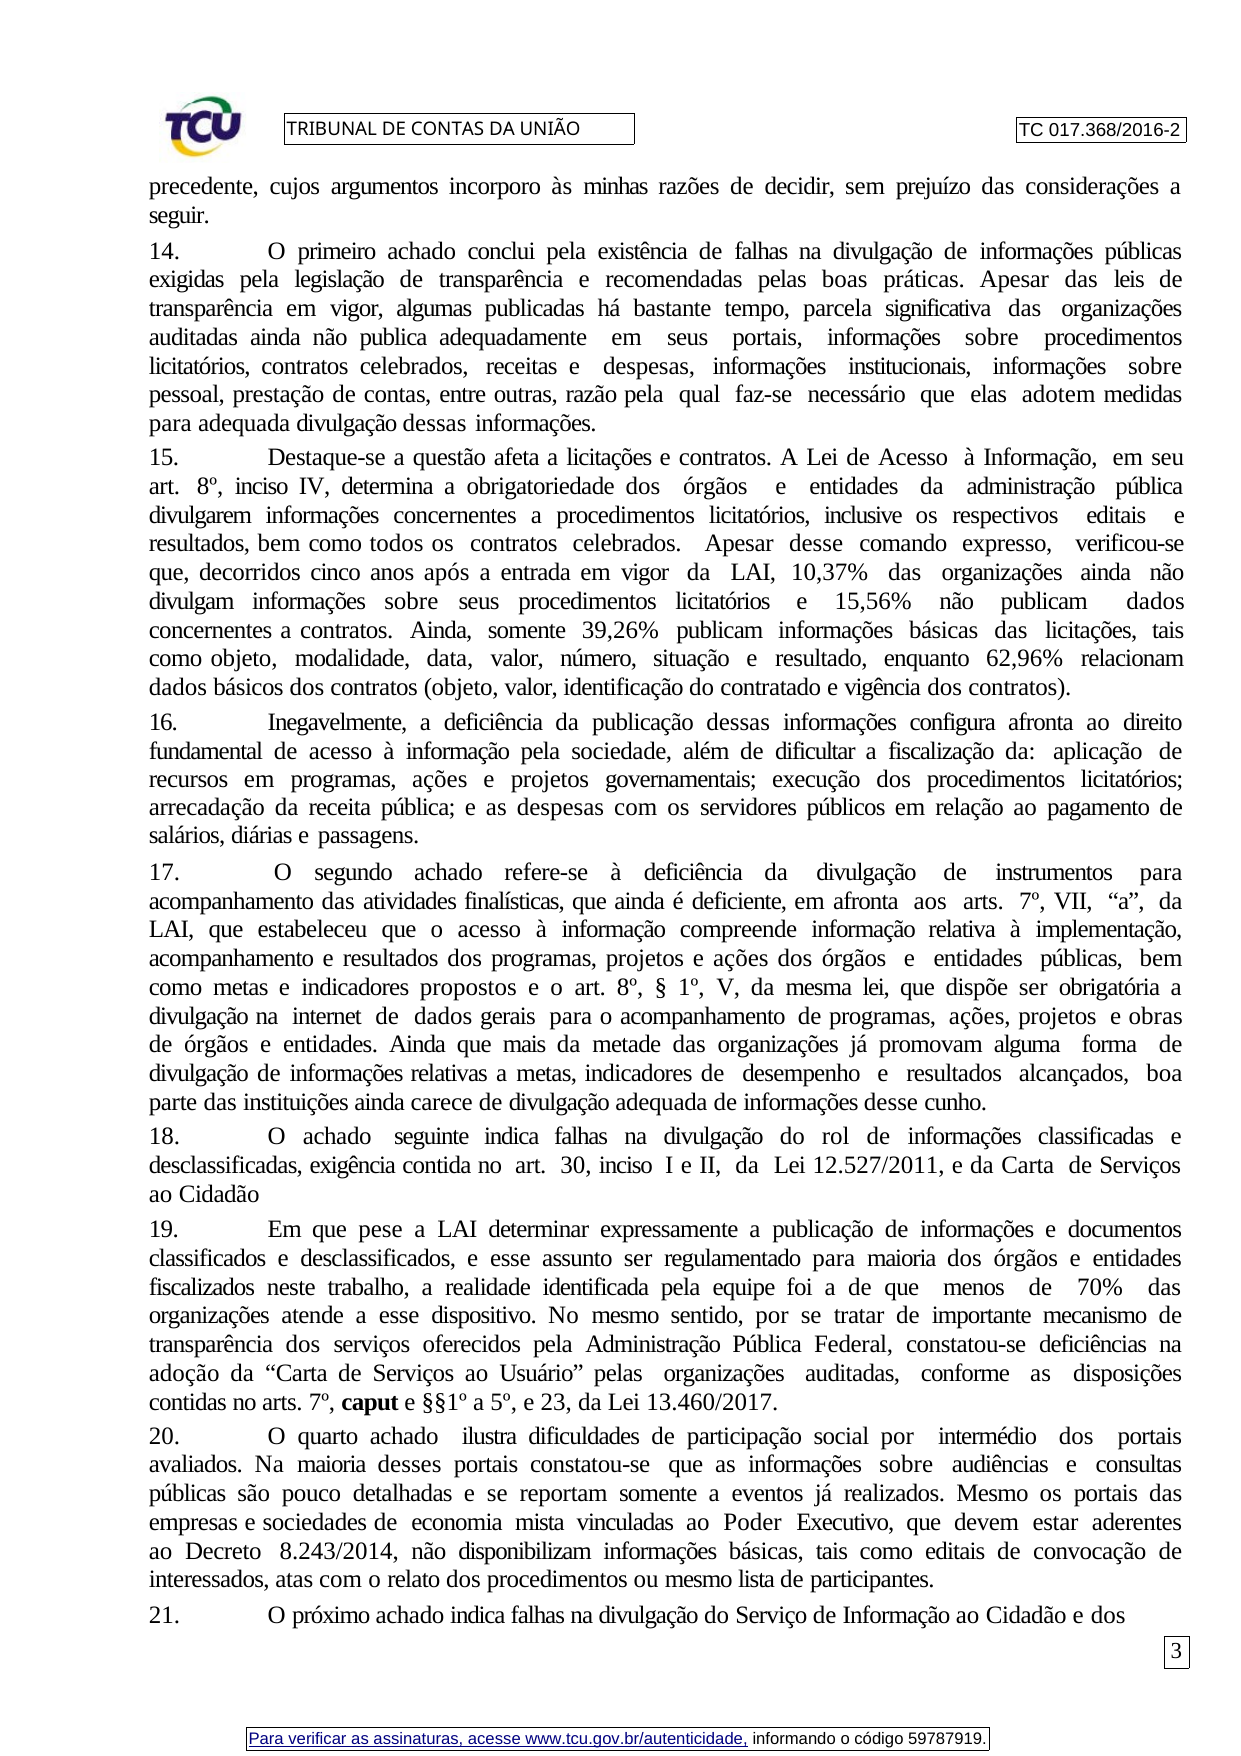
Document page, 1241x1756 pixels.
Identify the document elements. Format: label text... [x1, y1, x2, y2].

text precedente, cujos argumentos incorporo às minhas razões de decidir, sem prejuízo das considerações a seguir. [148, 172, 1181, 228]
list O segundo achado refere-se à deficiência da divulgação de instrumentos para acompanhamento das atividades finalísticas, que ainda é deficiente, em afronta aos arts. 7º, VII, “a”, da LAI, que estabeleceu que o acesso à informação compreende informação relativa à implementação, acompanhamento e resultados dos programas, projetos e ações dos órgãos e entidades públicas, bem como metas e indicadores propostos e o art. 8º, § 1º, V, da mesma lei, que dispõe ser obrigatória a divulgação na internet de dados gerais para o acompanhamento de programas, ações, projetos e obras de órgãos e entidades. Ainda que mais da metade das organizações já promovam alguma forma de divulgação de informações relativas a metas, indicadores de desempenho e resultados alcançados, boa parte das instituições ainda carece de divulgação adequada de informações desse cunho. [148, 857, 1183, 1116]
picture [159, 92, 247, 163]
list Destaque-se a questão afeta a licitações e contratos. A Lei de Acesso à Informação, em seu art. 8º, inciso IV, determina a obrigatoriedade dos órgãos e entidades da administração pública divulgarem informações concernentes a procedimentos licitatórios, inclusive os respectivos editais e resultados, bem como todos os contratos celebrados. Apesar desse comando expresso, verificou-se que, decorridos cinco anos após a entrada em vigor da LAI, 10,37% das organizações ainda não divulgam informações sobre seus procedimentos licitatórios e 15,56% não publicam dados concernentes a contratos. Ainda, somente 39,26% publicam informações básicas das licitações, tais como objeto, modalidade, data, valor, número, situação e resultado, enquanto 62,96% relacionam dados básicos dos contratos (objeto, valor, identificação do contratado e vigência dos contratos). [148, 442, 1184, 701]
list O quarto achado ilustra dificuldades de participação social por intermédio dos portais avaliados. Na maioria desses portais constatou-se que as informações sobre audiências e consultas públicas são pouco detalhadas e se reportam somente a eventos já realizados. Mesmo os portais das empresas e sociedades de economia mista vinculadas ao Poder Executivo, que devem estar aderentes ao Decreto 8.243/2014, não disponibilizam informações básicas, tais como editais de convocação de interessados, atas com o relato dos procedimentos ou mesmo lista de participantes. [148, 1421, 1182, 1593]
list O achado seguinte indica falhas na divulgação do rol de informações classificadas e desclassificadas, exigência contida no art. 30, inciso I e II, da Lei 12.527/2011, e da Carta de Serviços ao Cidadão [148, 1121, 1182, 1208]
list Em que pese a LAI determinar expressamente a publicação de informações e documentos classificados e desclassificados, e esse assunto ser regulamentado para maioria dos órgãos e entidades fiscalizados neste trabalho, a realidade identificada pela equipe foi a de que menos de 70% das organizações atende a esse dispositivo. No mesmo sentido, por se tratar de importante mecanismo de transparência dos serviços oferecidos pela Administração Pública Federal, constatou-se deficiências na adoção da “Carta de Serviços ao Usuário” pelas organizações auditadas, conforme as disposições contidas no arts. 7º, caput e §§1º a 5º, e 23, da Lei 13.460/2017. [148, 1214, 1182, 1416]
list Inegavelmente, a deficiência da publicação dessas informações configura afronta ao direito fundamental de acesso à informação pela sociedade, além de dificultar a fiscalização da: aplicação de recursos em programas, ações e projetos governamentais; execução dos procedimentos licitatórios; arrecadação da receita pública; e as despesas com os servidores públicos em relação ao pagamento de salários, diárias e passagens. [148, 708, 1183, 849]
list O próximo achado indica falhas na divulgação do Serviço de Informação ao Cidadão e dos [148, 1601, 1240, 1629]
list O primeiro achado conclui pela existência de falhas na divulgação de informações públicas exigidas pela legislação de transparência e recomendadas pelas boas práticas. Apesar das leis de transparência em vigor, algumas publicadas há bastante tempo, parcela significativa das organizações auditadas ainda não publica adequadamente em seus portais, informações sobre procedimentos licitatórios, contratos celebrados, receitas e despesas, informações institucionais, informações sobre pessoal, prestação de contas, entre outras, razão pela qual faz-se necessário que elas adotem medidas para adequada divulgação dessas informações. [148, 236, 1183, 437]
